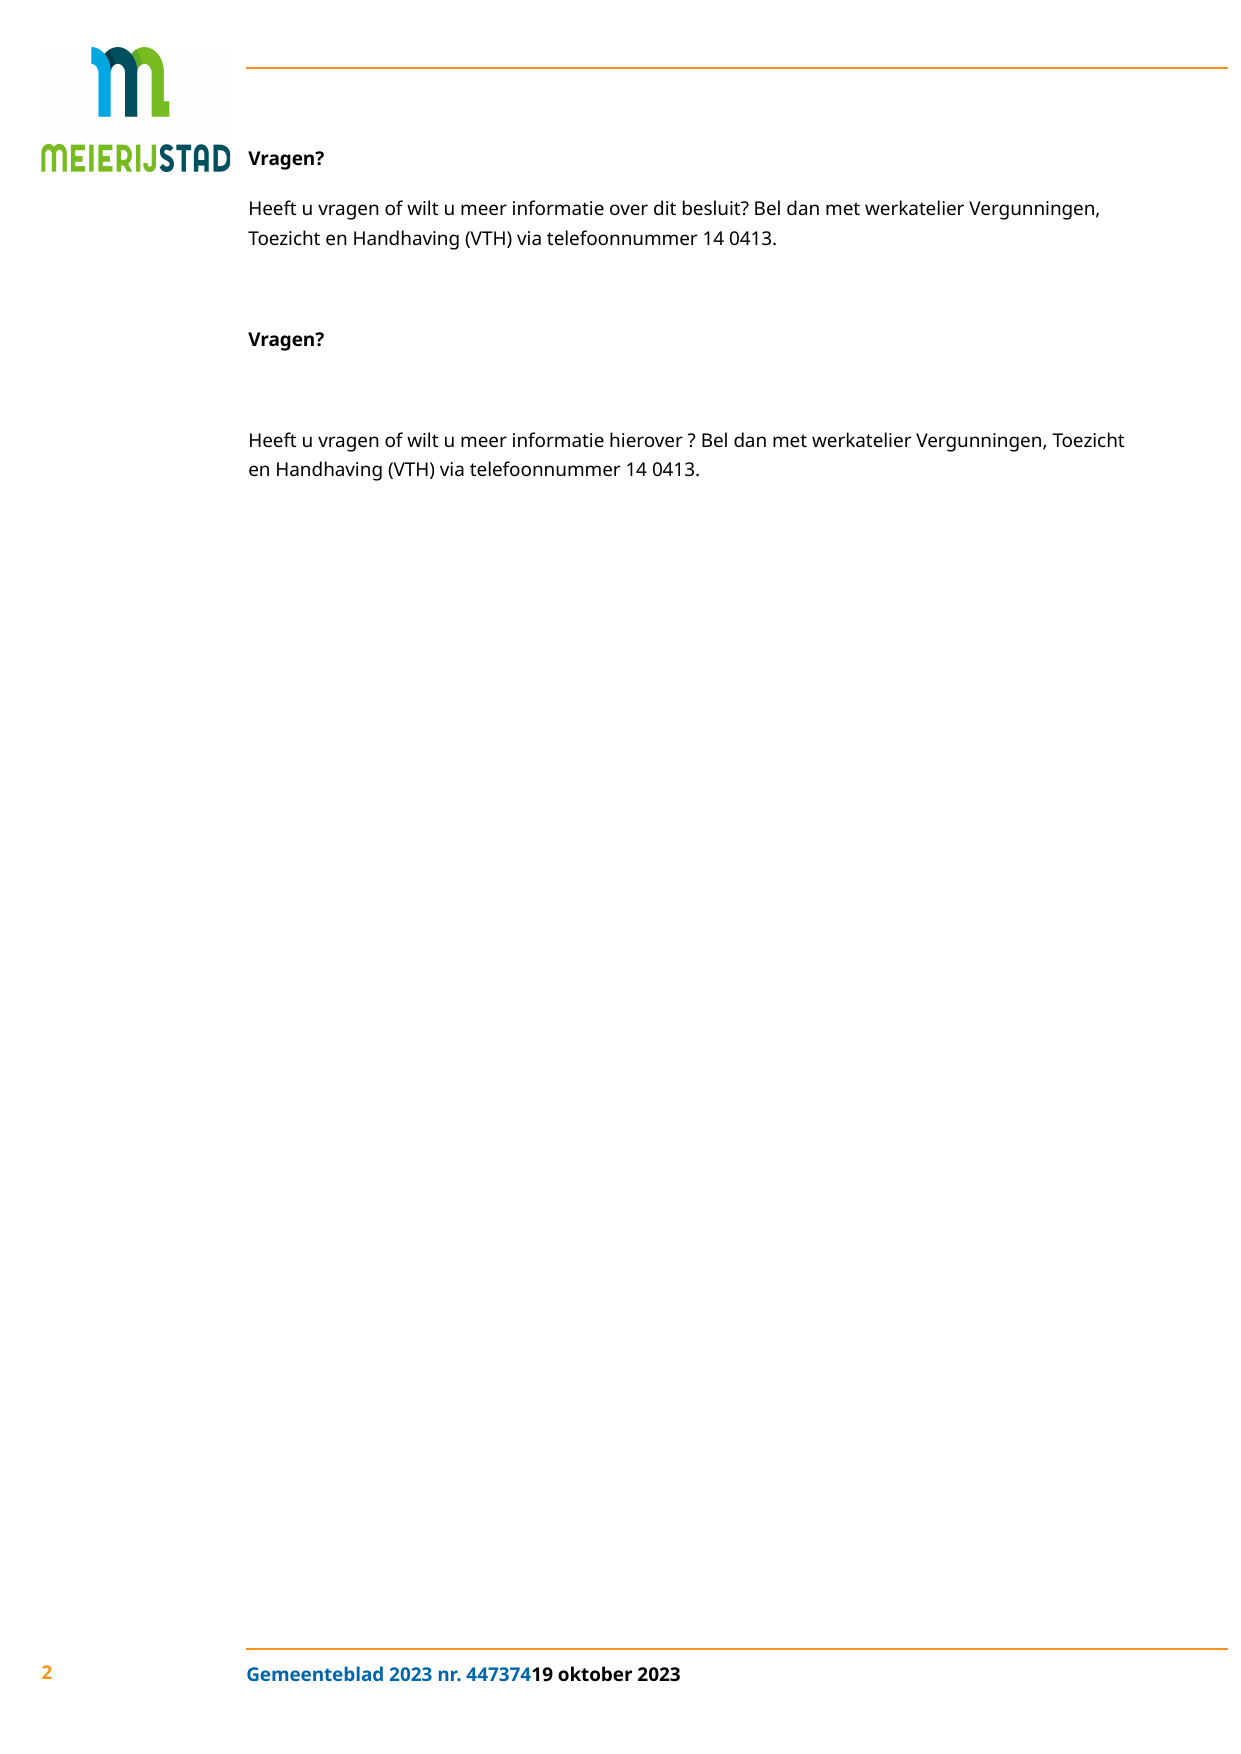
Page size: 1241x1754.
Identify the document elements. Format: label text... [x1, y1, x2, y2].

text Vragen? [248, 326, 1152, 352]
text Heeft u vragen of wilt u meer informatie over dit besluit? Bel dan met werkatelier Vergunningen, Toezicht en Handhaving (VTH) via telefoonnummer 14 0413. [248, 196, 1152, 251]
text Vragen? [248, 145, 1152, 171]
picture [41, 47, 231, 172]
text Heeft u vragen of wilt u meer informatie hierover ? Bel dan met werkatelier Vergunningen, Toezicht en Handhaving (VTH) via telefoonnummer 14 0413. [248, 427, 1152, 482]
